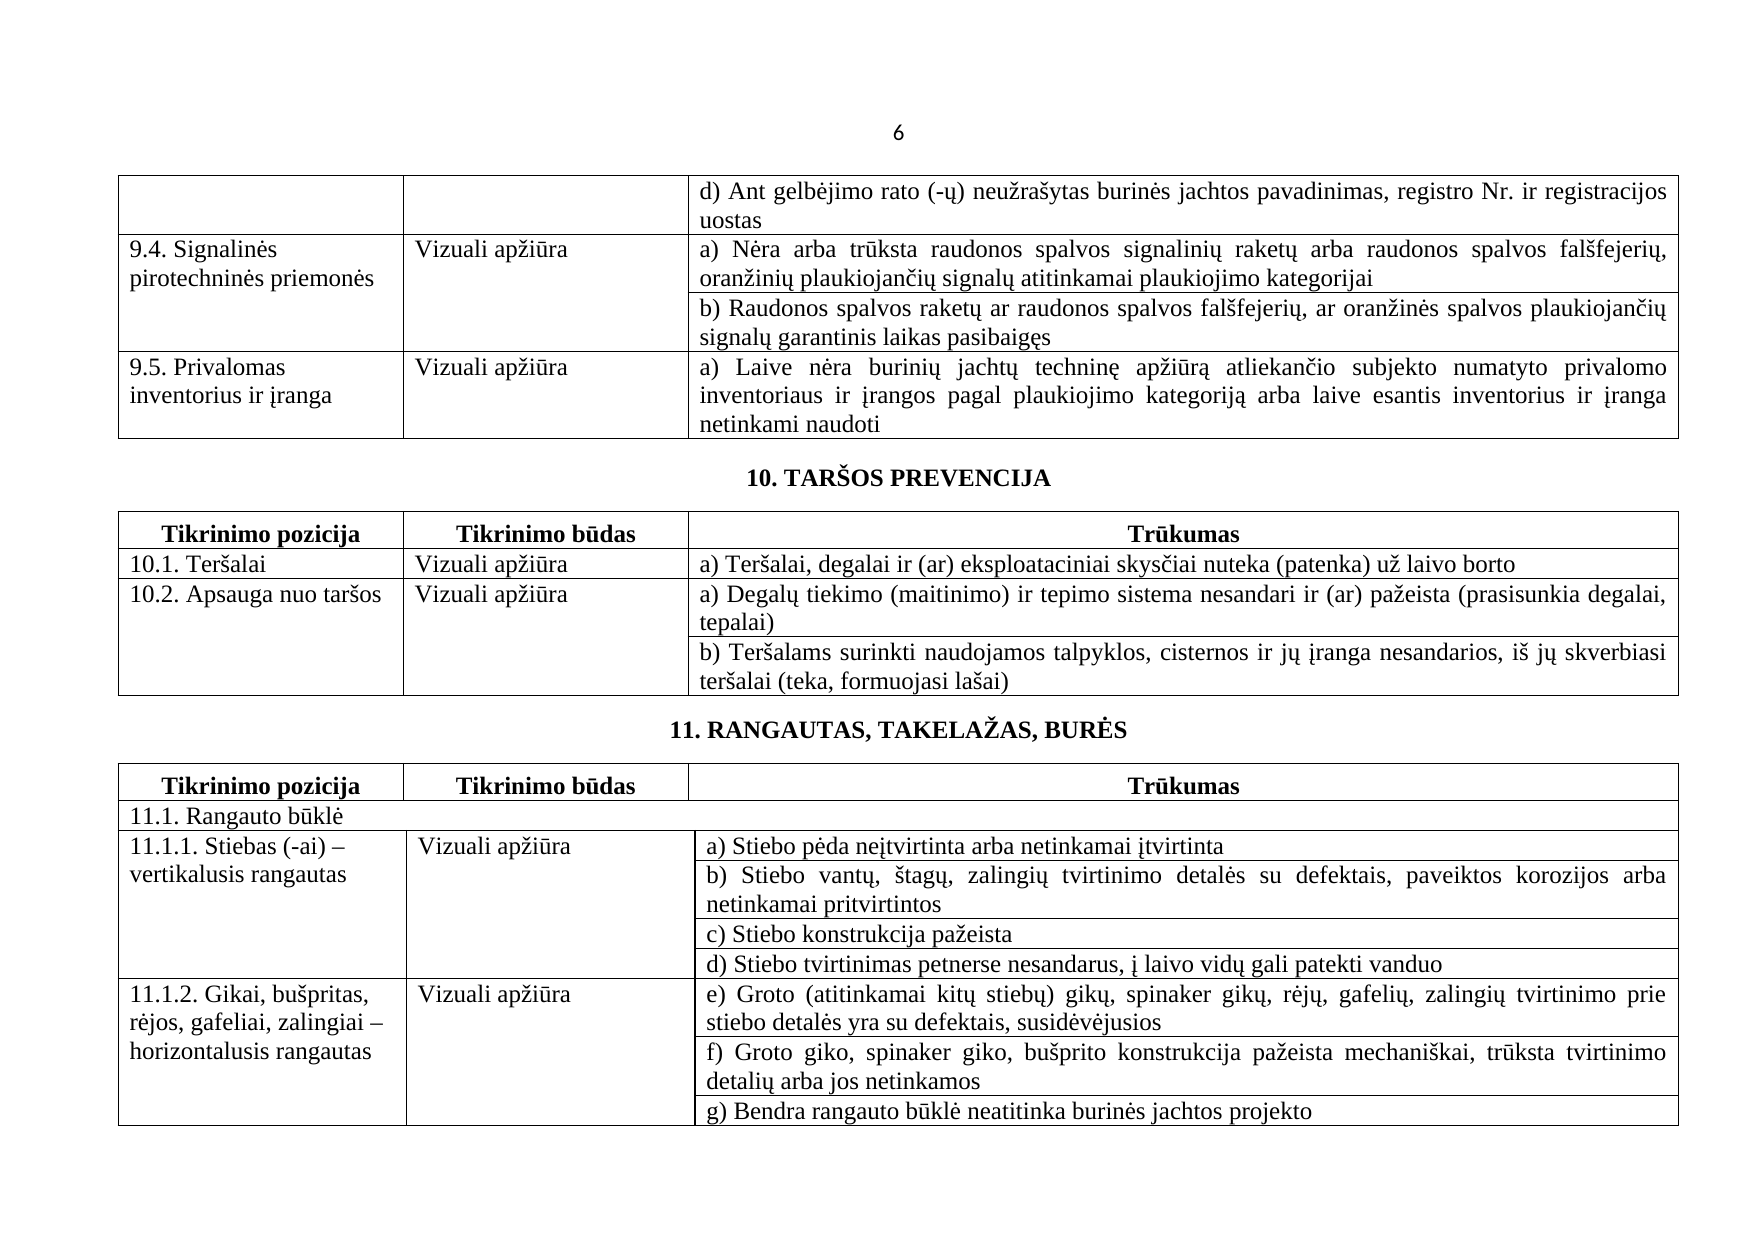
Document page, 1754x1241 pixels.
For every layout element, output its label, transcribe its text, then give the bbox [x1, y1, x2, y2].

table_header Trūkumas [689, 764, 1678, 800]
table_cell d) Ant gelbėjimo rato (-ų) neužrašytas burinės jachtos pavadinimas, registro Nr. ir registracijos uostas [689, 176, 1678, 233]
table_cell a) Teršalai, degalai ir (ar) eksploataciniai skysčiai nuteka (patenka) už laivo borto [689, 549, 1678, 578]
table_cell a) Degalų tiekimo (maitinimo) ir tepimo sistema nesandari ir (ar) pažeista (prasisunkia degalai, tepalai) [689, 579, 1678, 636]
table_cell [119, 176, 403, 233]
table_cell Vizuali apžiūra [407, 831, 694, 978]
table_cell Vizuali apžiūra [404, 579, 688, 695]
table_cell b) Raudonos spalvos raketų ar raudonos spalvos falšfejerių, ar oranžinės spalvos plaukiojančių signalų garantinis laikas pasibaigęs [689, 293, 1678, 351]
table_cell c) Stiebo konstrukcija pažeista [696, 919, 1678, 948]
table_cell 11.1.2. Gikai, bušpritas, rėjos, gafeliai, zalingiai – horizontalusis rangautas [119, 979, 406, 1124]
table_cell 11.1. Rangauto būklė [119, 801, 1678, 830]
table_cell [404, 176, 688, 233]
table_cell 9.4. Signalinės pirotechninės priemonės [119, 235, 403, 351]
table_cell 10.1. Teršalai [119, 549, 403, 578]
table_header Tikrinimo būdas [404, 764, 688, 800]
table_cell 10.2. Apsauga nuo taršos [119, 579, 403, 695]
table_cell Vizuali apžiūra [404, 235, 688, 351]
text 10. TARŠOS PREVENCIJA [118, 463, 1679, 492]
table_cell f) Groto giko, spinaker giko, bušprito konstrukcija pažeista mechaniškai, trūksta tvirtinimo detalių arba jos netinkamos [696, 1037, 1678, 1095]
table_cell Vizuali apžiūra [404, 549, 688, 578]
table_header Tikrinimo pozicija [119, 764, 403, 800]
text 11. RANGAUTAS, TAKELAŽAS, BURĖS [118, 715, 1679, 744]
table_cell Vizuali apžiūra [404, 352, 688, 438]
table_cell g) Bendra rangauto būklė neatitinka burinės jachtos projekto [696, 1096, 1678, 1124]
table_cell b) Teršalams surinkti naudojamos talpyklos, cisternos ir jų įranga nesandarios, iš jų skverbiasi teršalai (teka, formuojasi lašai) [689, 637, 1678, 695]
table_cell a) Nėra arba trūksta raudonos spalvos signalinių raketų arba raudonos spalvos falšfejerių, oranžinių plaukiojančių signalų atitinkamai plaukiojimo kategorijai [689, 235, 1678, 292]
table_cell a) Stiebo pėda neįtvirtinta arba netinkamai įtvirtinta [696, 831, 1678, 859]
table_cell b) Stiebo vantų, štagų, zalingių tvirtinimo detalės su defektais, paveiktos korozijos arba netinkamai pritvirtintos [696, 861, 1678, 918]
table_cell d) Stiebo tvirtinimas petnerse nesandarus, į laivo vidų gali patekti vanduo [696, 949, 1678, 978]
table_header Tikrinimo pozicija [119, 512, 403, 548]
table_cell e) Groto (atitinkamai kitų stiebų) gikų, spinaker gikų, rėjų, gafelių, zalingių tvirtinimo prie stiebo detalės yra su defektais, susidėvėjusios [696, 979, 1678, 1036]
table_cell Vizuali apžiūra [407, 979, 694, 1124]
table_header Trūkumas [689, 512, 1678, 548]
table_header Tikrinimo būdas [404, 512, 688, 548]
table_cell 11.1.1. Stiebas (-ai) – vertikalusis rangautas [119, 831, 406, 978]
table_cell a) Laive nėra burinių jachtų techninę apžiūrą atliekančio subjekto numatyto privalomo inventoriaus ir įrangos pagal plaukiojimo kategoriją arba laive esantis inventorius ir įranga netinkami naudoti [689, 352, 1678, 438]
table_cell 9.5. Privalomas inventorius ir įranga [119, 352, 403, 438]
